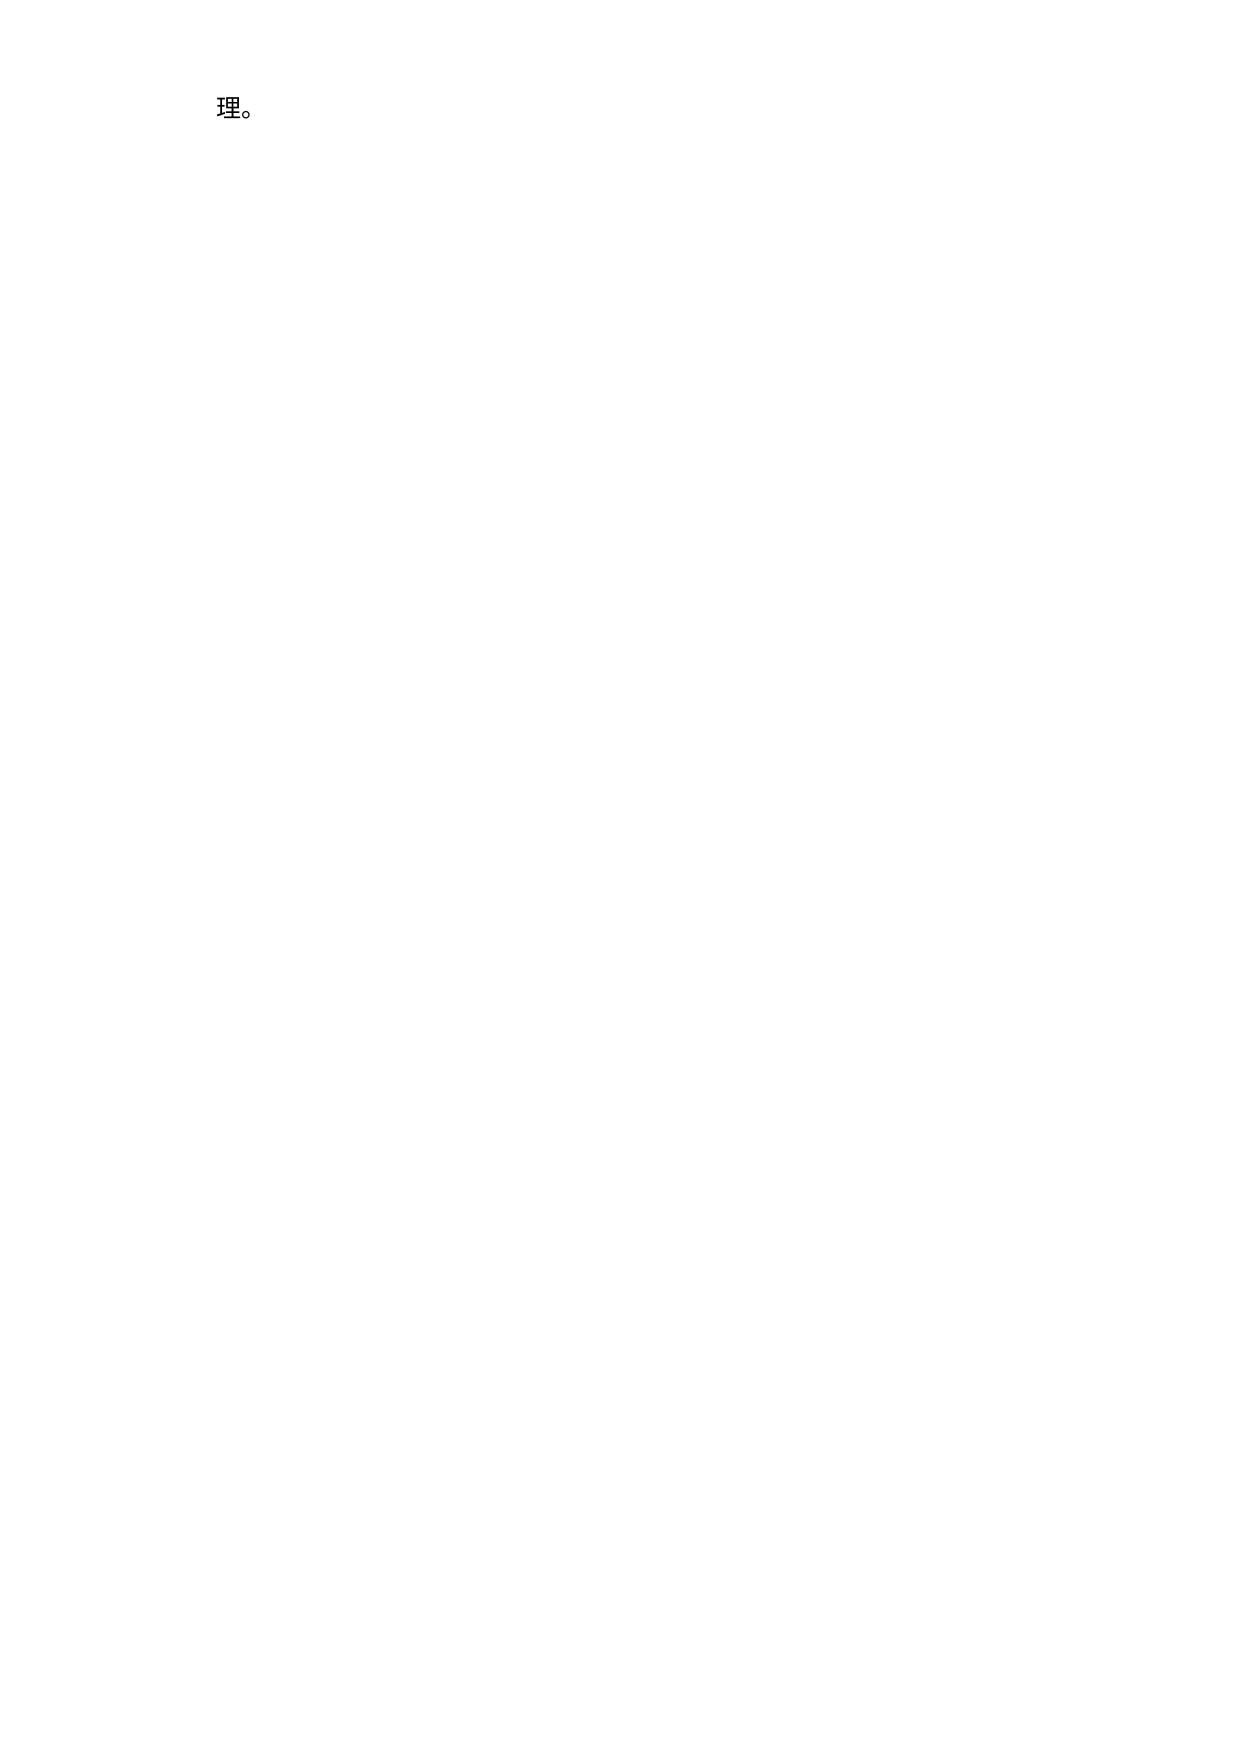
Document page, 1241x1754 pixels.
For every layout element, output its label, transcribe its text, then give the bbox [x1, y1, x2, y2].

text 理。 [216, 89, 1053, 125]
